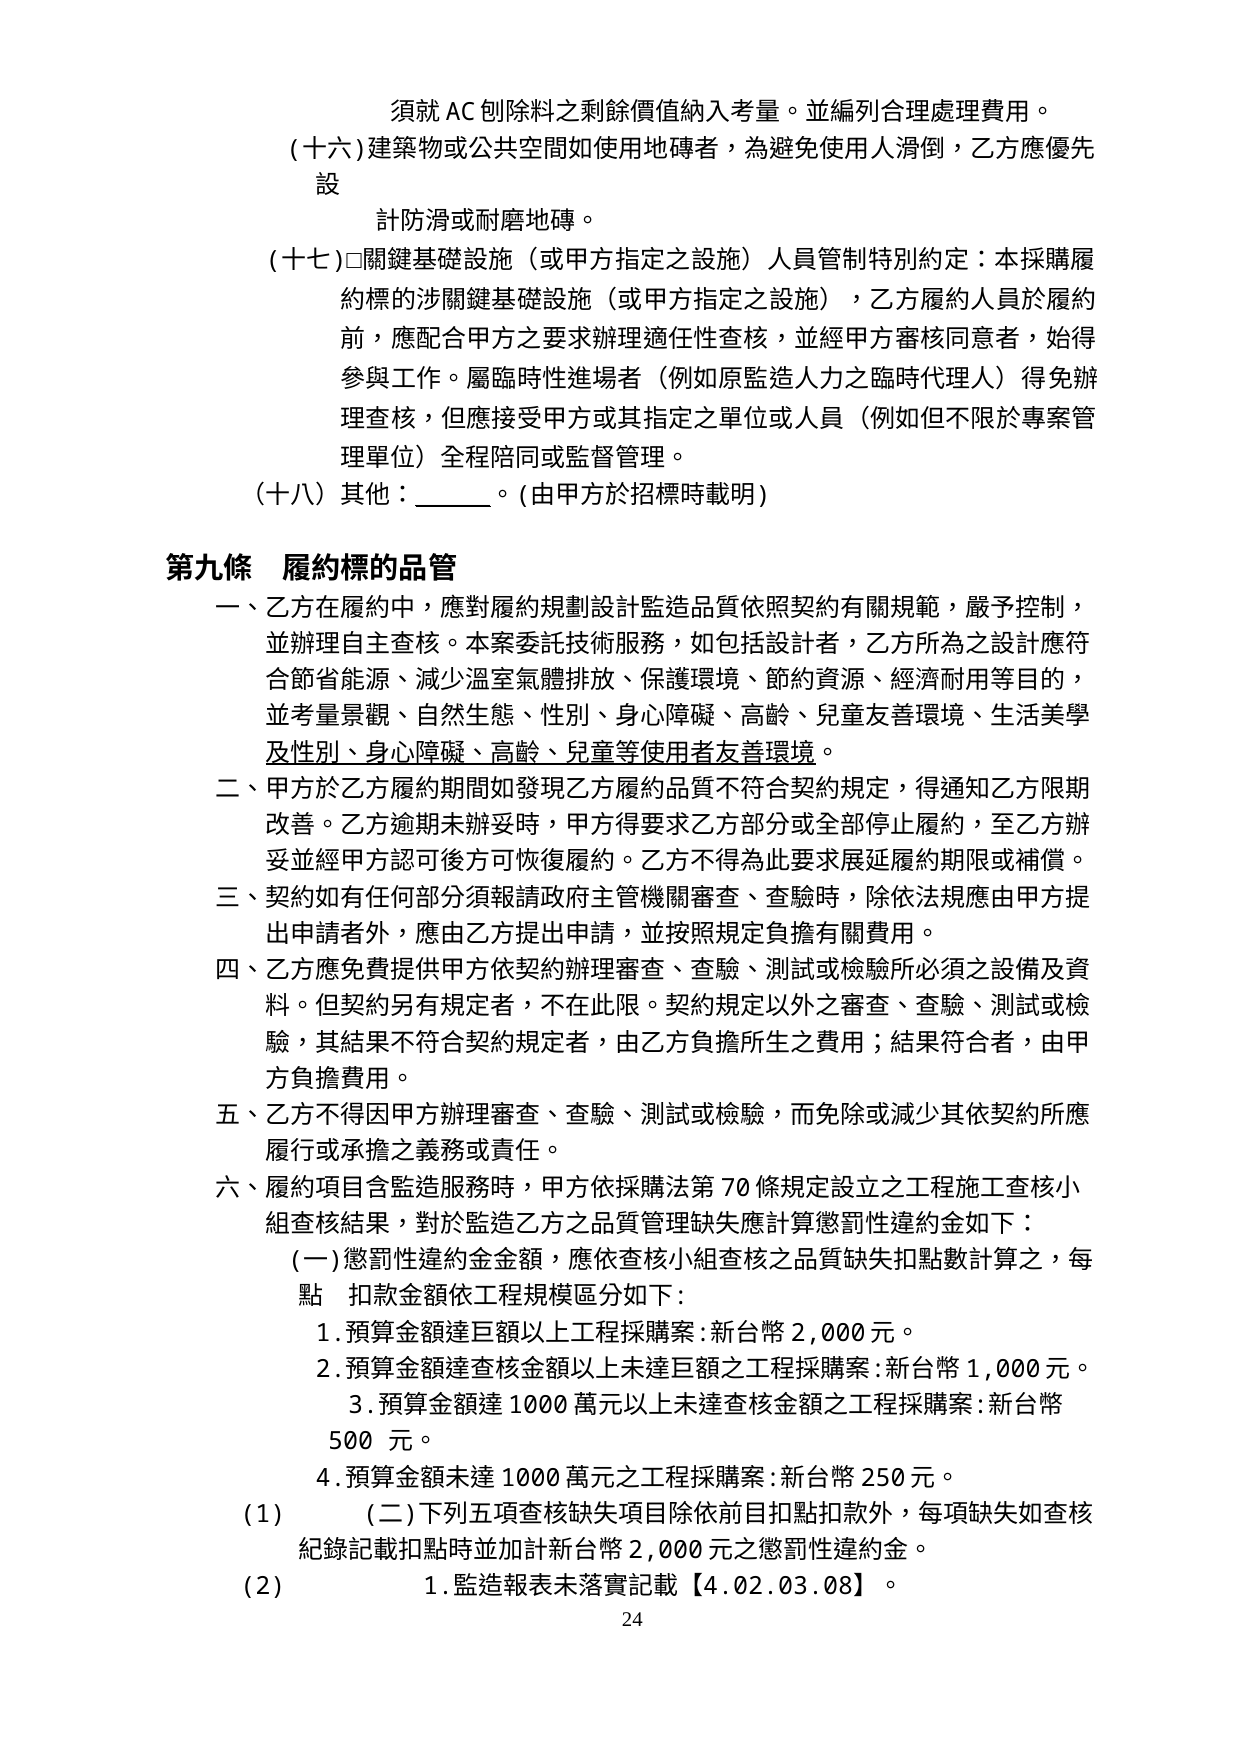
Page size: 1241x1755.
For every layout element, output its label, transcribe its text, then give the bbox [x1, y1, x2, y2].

text 1.預算金額達巨額以上工程採購案:新台幣2,000元。 [240, 1312, 1098, 1348]
text 四、乙方應免費提供甲方依契約辦理審查、查驗、測試或檢驗所必須之設備及資料。但契約另有規定者，不在此限。契約規定以外之審查、查驗、測試或檢驗，其結果不符合契約規定者，由乙方負擔所生之費用；結果符合者，由甲方負擔費用。 [215, 949, 1098, 1094]
text 2.預算金額達查核金額以上未達巨額之工程採購案:新台幣1,000元。 [240, 1348, 1098, 1384]
text 3.預算金額達1000萬元以上未達查核金額之工程採購案:新台幣500 元。 [78, 1384, 1098, 1457]
text 二、甲方於乙方履約期間如發現乙方履約品質不符合契約規定，得通知乙方限期改善。乙方逾期未辦妥時，甲方得要求乙方部分或全部停止履約，至乙方辦妥並經甲方認可後方可恢復履約。乙方不得為此要求展延履約期限或補償。 [215, 768, 1098, 877]
text 一、乙方在履約中，應對履約規劃設計監造品質依照契約有關規範，嚴予控制，並辦理自主查核。本案委託技術服務，如包括設計者，乙方所為之設計應符合節省能源、減少溫室氣體排放、保護環境、節約資源、經濟耐用等目的，並考量景觀、自然生態、性別、身心障礙、高齡、兒童友善環境、生活美學及性別、身心障礙、高齡、兒童等使用者友善環境。 [215, 587, 1098, 768]
text (十六)建築物或公共空間如使用地磚者，為避免使用人滑倒，乙方應優先設 [165, 128, 1098, 201]
text (十七)□關鍵基礎設施（或甲方指定之設施）人員管制特別約定：本採購履約標的涉關鍵基礎設施（或甲方指定之設施），乙方履約人員於履約前，應配合甲方之要求辦理適任性查核，並經甲方審核同意者，始得參與工作。屬臨時性進場者（例如原監造人力之臨時代理人）得免辦理查核，但應接受甲方或其指定之單位或人員（例如但不限於專案管理單位）全程陪同或監督管理。 [265, 237, 1098, 474]
text 五、乙方不得因甲方辦理審查、查驗、測試或檢驗，而免除或減少其依契約所應履行或承擔之義務或責任。 [215, 1094, 1098, 1167]
subtitle 1.監造報表未落實記載【4.02.03.08】。 [240, 1566, 1098, 1602]
text (一)懲罰性違約金金額，應依查核小組查核之品質缺失扣點數計算之，每點 扣款金額依工程規模區分如下: [93, 1239, 1098, 1312]
text 4.預算金額未達1000萬元之工程採購案:新台幣250元。 [240, 1457, 1098, 1493]
subtitle (二)下列五項查核缺失項目除依前目扣點扣款外，每項缺失如查核紀錄記載扣點時並加計新台幣2,000元之懲罰性違約金。 [240, 1493, 1098, 1566]
text （十八）其他：＿＿＿。(由甲方於招標時載明) [240, 474, 1098, 511]
text 計防滑或耐磨地磚。 [165, 201, 1098, 237]
text 第九條 履約標的品管 [165, 545, 1098, 587]
text 須就AC刨除料之剩餘價值納入考量。並編列合理處理費用。 [165, 89, 1098, 128]
text 六、履約項目含監造服務時，甲方依採購法第70條規定設立之工程施工查核小組查核結果，對於監造乙方之品質管理缺失應計算懲罰性違約金如下： [215, 1167, 1098, 1239]
text 三、契約如有任何部分須報請政府主管機關審查、查驗時，除依法規應由甲方提出申請者外，應由乙方提出申請，並按照規定負擔有關費用。 [215, 877, 1098, 949]
